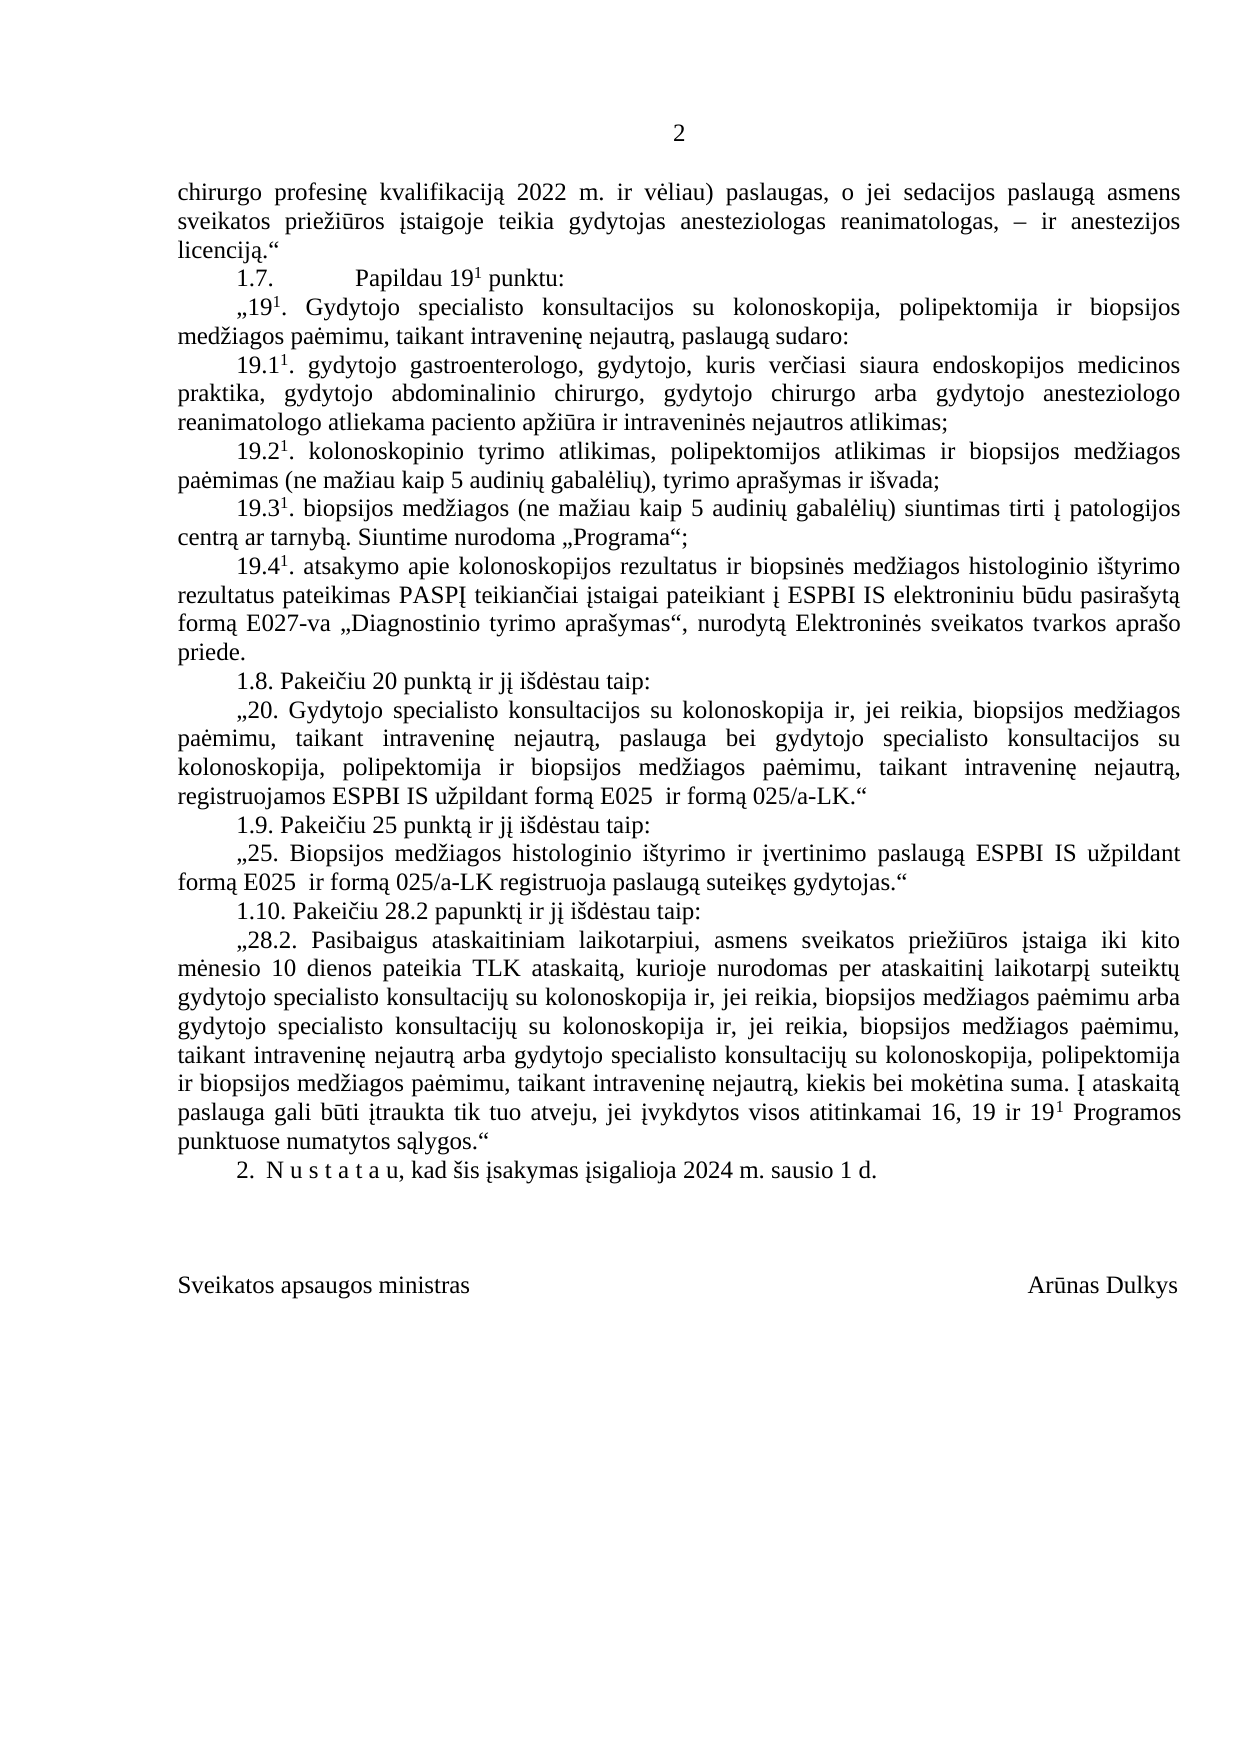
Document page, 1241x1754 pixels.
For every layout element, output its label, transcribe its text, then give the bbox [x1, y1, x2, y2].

text 19.21. kolonoskopinio tyrimo atlikimas, polipektomijos atlikimas ir biopsijos medžiagos paėmimas (ne mažiau kaip 5 audinių gabalėlių), tyrimo aprašymas ir išvada; [177, 436, 1181, 493]
text chirurgo profesinę kvalifikaciją 2022 m. ir vėliau) paslaugas, o jei sedacijos paslaugą asmens sveikatos priežiūros įstaigoje teikia gydytojas anesteziologas reanimatologas, – ir anestezijos licenciją.“ [177, 177, 1181, 263]
text „25. Biopsijos medžiagos histologinio ištyrimo ir įvertinimo paslaugą ESPBI IS užpildant formą E025 ir formą 025/a-LK registruoja paslaugą suteikęs gydytojas.“ [177, 838, 1181, 896]
text 19.41. atsakymo apie kolonoskopijos rezultatus ir biopsinės medžiagos histologinio ištyrimo rezultatus pateikimas PASPĮ teikiančiai įstaigai pateikiant į ESPBI IS elektroniniu būdu pasirašytą formą E027-va „Diagnostinio tyrimo aprašymas“, nurodytą Elektroninės sveikatos tvarkos aprašo priede. [177, 551, 1181, 666]
text 1.10. Pakeičiu 28.2 papunktį ir jį išdėstau taip: [236, 896, 1181, 925]
text „28.2. Pasibaigus ataskaitiniam laikotarpiui, asmens sveikatos priežiūros įstaiga iki kito mėnesio 10 dienos pateikia TLK ataskaitą, kurioje nurodomas per ataskaitinį laikotarpį suteiktų gydytojo specialisto konsultacijų su kolonoskopija ir, jei reikia, biopsijos medžiagos paėmimu arba gydytojo specialisto konsultacijų su kolonoskopija ir, jei reikia, biopsijos medžiagos paėmimu, taikant intraveninę nejautrą arba gydytojo specialisto konsultacijų su kolonoskopija, polipektomija ir biopsijos medžiagos paėmimu, taikant intraveninę nejautrą, kiekis bei mokėtina suma. Į ataskaitą paslauga gali būti įtraukta tik tuo atveju, jei įvykdytos visos atitinkamai 16, 19 ir 191 Programos punktuose numatytos sąlygos.“ [177, 925, 1181, 1155]
text Sveikatos apsaugos ministras Arūnas Dulkys [177, 1270, 1181, 1298]
text 2. N u s t a t a u, kad šis įsakymas įsigalioja 2024 m. sausio 1 d. [215, 1155, 1181, 1183]
text 1.8. Pakeičiu 20 punktą ir jį išdėstau taip: [177, 666, 1181, 695]
text 1.9. Pakeičiu 25 punktą ir jį išdėstau taip: [236, 810, 1181, 838]
text 19.31. biopsijos medžiagos (ne mažiau kaip 5 audinių gabalėlių) siuntimas tirti į patologijos centrą ar tarnybą. Siuntime nurodoma „Programa“; [177, 493, 1181, 551]
text 19.11. gydytojo gastroenterologo, gydytojo, kuris verčiasi siaura endoskopijos medicinos praktika, gydytojo abdominalinio chirurgo, gydytojo chirurgo arba gydytojo anesteziologo reanimatologo atliekama paciento apžiūra ir intraveninės nejautros atlikimas; [177, 350, 1181, 436]
text „191. Gydytojo specialisto konsultacijos su kolonoskopija, polipektomija ir biopsijos medžiagos paėmimu, taikant intraveninę nejautrą, paslaugą sudaro: [177, 292, 1181, 350]
text „20. Gydytojo specialisto konsultacijos su kolonoskopija ir, jei reikia, biopsijos medžiagos paėmimu, taikant intraveninę nejautrą, paslauga bei gydytojo specialisto konsultacijos su kolonoskopija, polipektomija ir biopsijos medžiagos paėmimu, taikant intraveninę nejautrą, registruojamos ESPBI IS užpildant formą E025 ir formą 025/a-LK.“ [177, 695, 1181, 810]
text 1.7. Papildau 191 punktu: [236, 263, 1181, 292]
